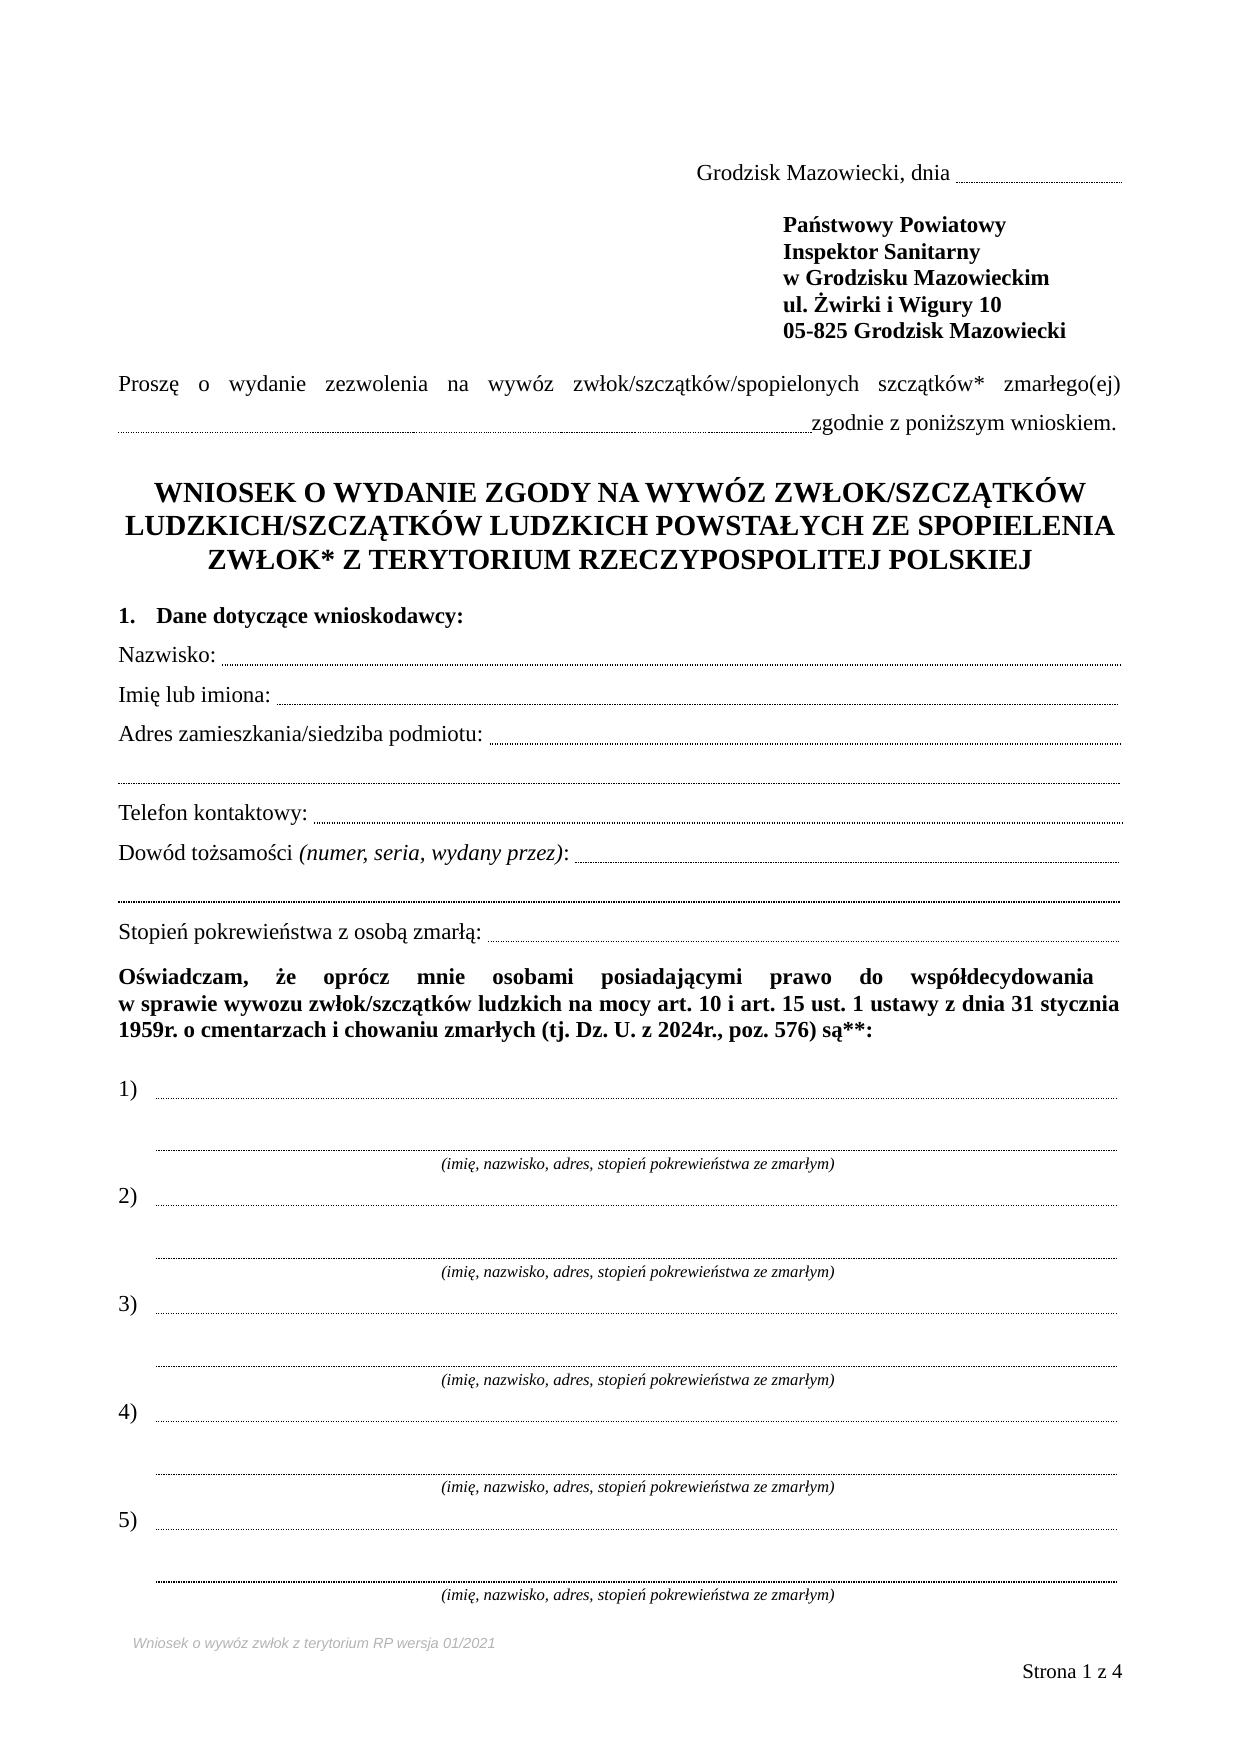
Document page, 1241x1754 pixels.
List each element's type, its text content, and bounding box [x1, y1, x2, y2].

text (imię, nazwisko, adres, stopień pokrewieństwa ze zmarłym) [155, 1477, 1122, 1496]
text ul. Żwirki i Wigury 10 [118, 291, 1122, 317]
text Oświadczam, że oprócz mnie osobami posiadającymi prawo do współdecydowania w sprawie wywozu zwłok/szczątków ludzkich na mocy art. 10 i art. 15 ust. 1 ustawy z dnia 31 stycznia 1959r. o cmentarzach i chowaniu zmarłych (tj. Dz. U. z 2024r., poz. 576) są**: [118, 963, 1122, 1042]
text Państwowy Powiatowy [118, 212, 1122, 238]
text 05-825 Grodzisk Mazowiecki [118, 317, 1122, 343]
text Nazwisko: [118, 641, 1122, 668]
text Dowód tożsamości (numer, seria, wydany przez): [118, 839, 1122, 865]
text Inspektor Sanitarny [118, 238, 1122, 264]
text Telefon kontaktowy: [118, 799, 1122, 826]
text Grodzisk Mazowiecki, dnia [118, 159, 1122, 185]
text Stopień pokrewieństwa z osobą zmarłą: [118, 918, 1122, 944]
list Dane dotyczące wnioskodawcy: [118, 602, 1122, 628]
text Adres zamieszkania/siedziba podmiotu: [118, 720, 1122, 747]
text w Grodzisku Mazowieckim [118, 264, 1122, 291]
text (imię, nazwisko, adres, stopień pokrewieństwa ze zmarłym) [155, 1585, 1122, 1604]
text WNIOSEK O WYDANIE ZGODY NA WYWÓZ ZWŁOK/SZCZĄTKÓW LUDZKICH/SZCZĄTKÓW LUDZKICH POWSTAŁYCH ZE SPOPIELENIA ZWŁOK* Z TERYTORIUM RZECZYPOSPOLITEJ POLSKIEJ [118, 475, 1122, 576]
text Imię lub imiona: [118, 681, 1122, 707]
text (imię, nazwisko, adres, stopień pokrewieństwa ze zmarłym) [155, 1154, 1122, 1173]
text Proszę o wydanie zezwolenia na wywóz zwłok/szczątków/spopielonych szczątków* zmarłego(ej) zgodnie z poniższym wnioskiem. [118, 370, 1122, 436]
text (imię, nazwisko, adres, stopień pokrewieństwa ze zmarłym) [155, 1369, 1122, 1388]
text (imię, nazwisko, adres, stopień pokrewieństwa ze zmarłym) [155, 1261, 1122, 1281]
